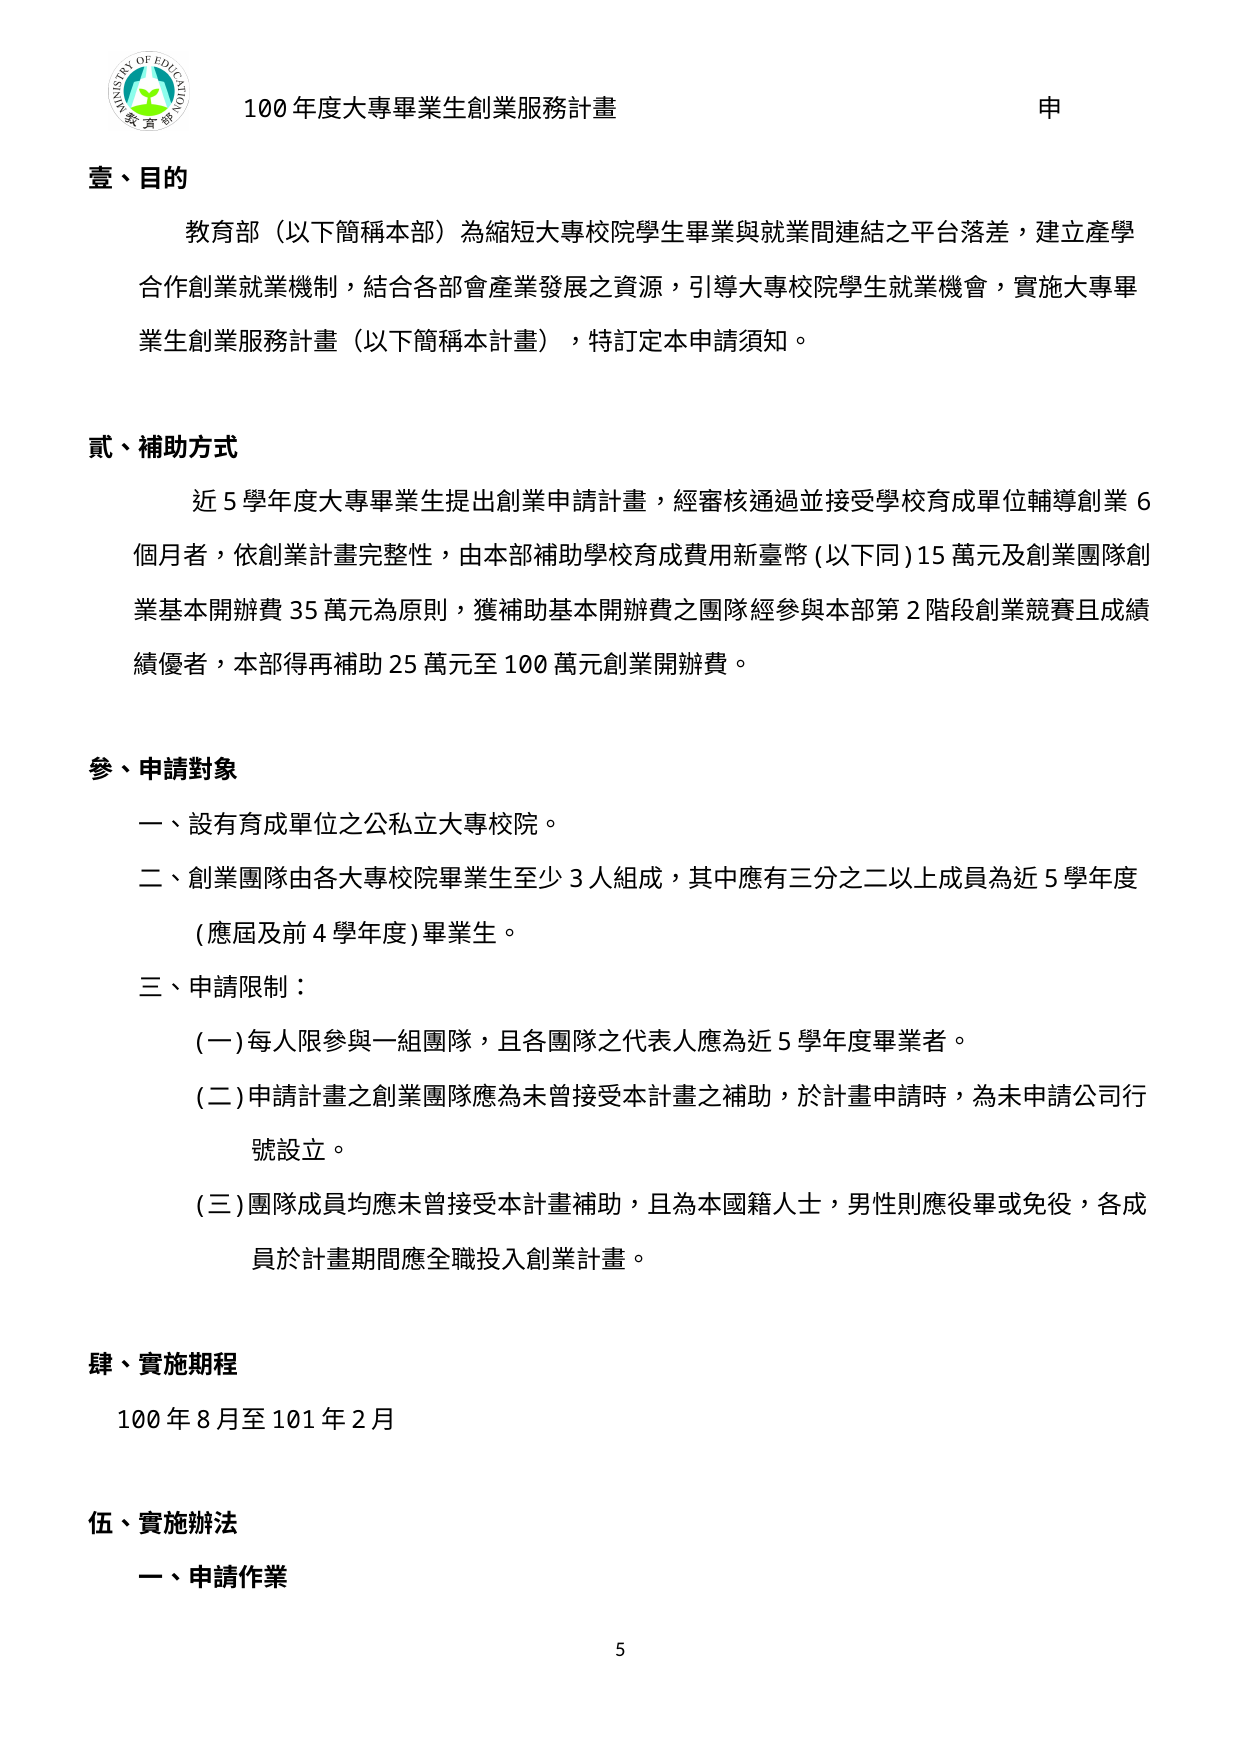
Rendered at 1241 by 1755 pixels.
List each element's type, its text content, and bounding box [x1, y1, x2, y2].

text 三、申請限制： [139, 967, 1152, 1004]
text (三)團隊成員均應未曾接受本計畫補助，且為本國籍人士，男性則應役畢或免役，各成員於計畫期間應全職投入創業計畫。 [192, 1185, 1152, 1276]
text 肆、實施期程 [89, 1345, 1152, 1381]
text 一、設有育成單位之公私立大專校院。 [139, 804, 1152, 841]
text 教育部（以下簡稱本部）為縮短大專校院學生畢業與就業間連結之平台落差，建立產學合作創業就業機制，結合各部會產業發展之資源，引導大專校院學生就業機會，實施大專畢業生創業服務計畫（以下簡稱本計畫），特訂定本申請須知。 [139, 213, 1152, 358]
text 一、申請作業 [89, 1558, 1152, 1594]
text 二、創業團隊由各大專校院畢業生至少3人組成，其中應有三分之二以上成員為近5學年度(應屆及前4學年度)畢業生。 [139, 859, 1152, 949]
text (二)申請計畫之創業團隊應為未曾接受本計畫之補助，於計畫申請時，為未申請公司行號設立。 [192, 1076, 1152, 1167]
text 壹、目的 [89, 158, 1152, 195]
text 100年8月至101年2月 [89, 1399, 1152, 1486]
text 貳、補助方式 [89, 427, 1152, 463]
text 伍、實施辦法 [89, 1503, 1152, 1539]
text (一)每人限參與一組團隊，且各團隊之代表人應為近5學年度畢業者。 [192, 1022, 1152, 1058]
text 參、申請對象 [89, 750, 1152, 786]
text 近5學年度大專畢業生提出創業申請計畫，經審核通過並接受學校育成單位輔導創業6個月者，依創業計畫完整性，由本部補助學校育成費用新臺幣(以下同)15萬元及創業團隊創業基本開辦費35萬元為原則，獲補助基本開辦費之團隊經參與本部第2階段創業競賽且成績績優者，本部得再補助25萬元至100萬元創業開辦費。 [133, 481, 1152, 681]
